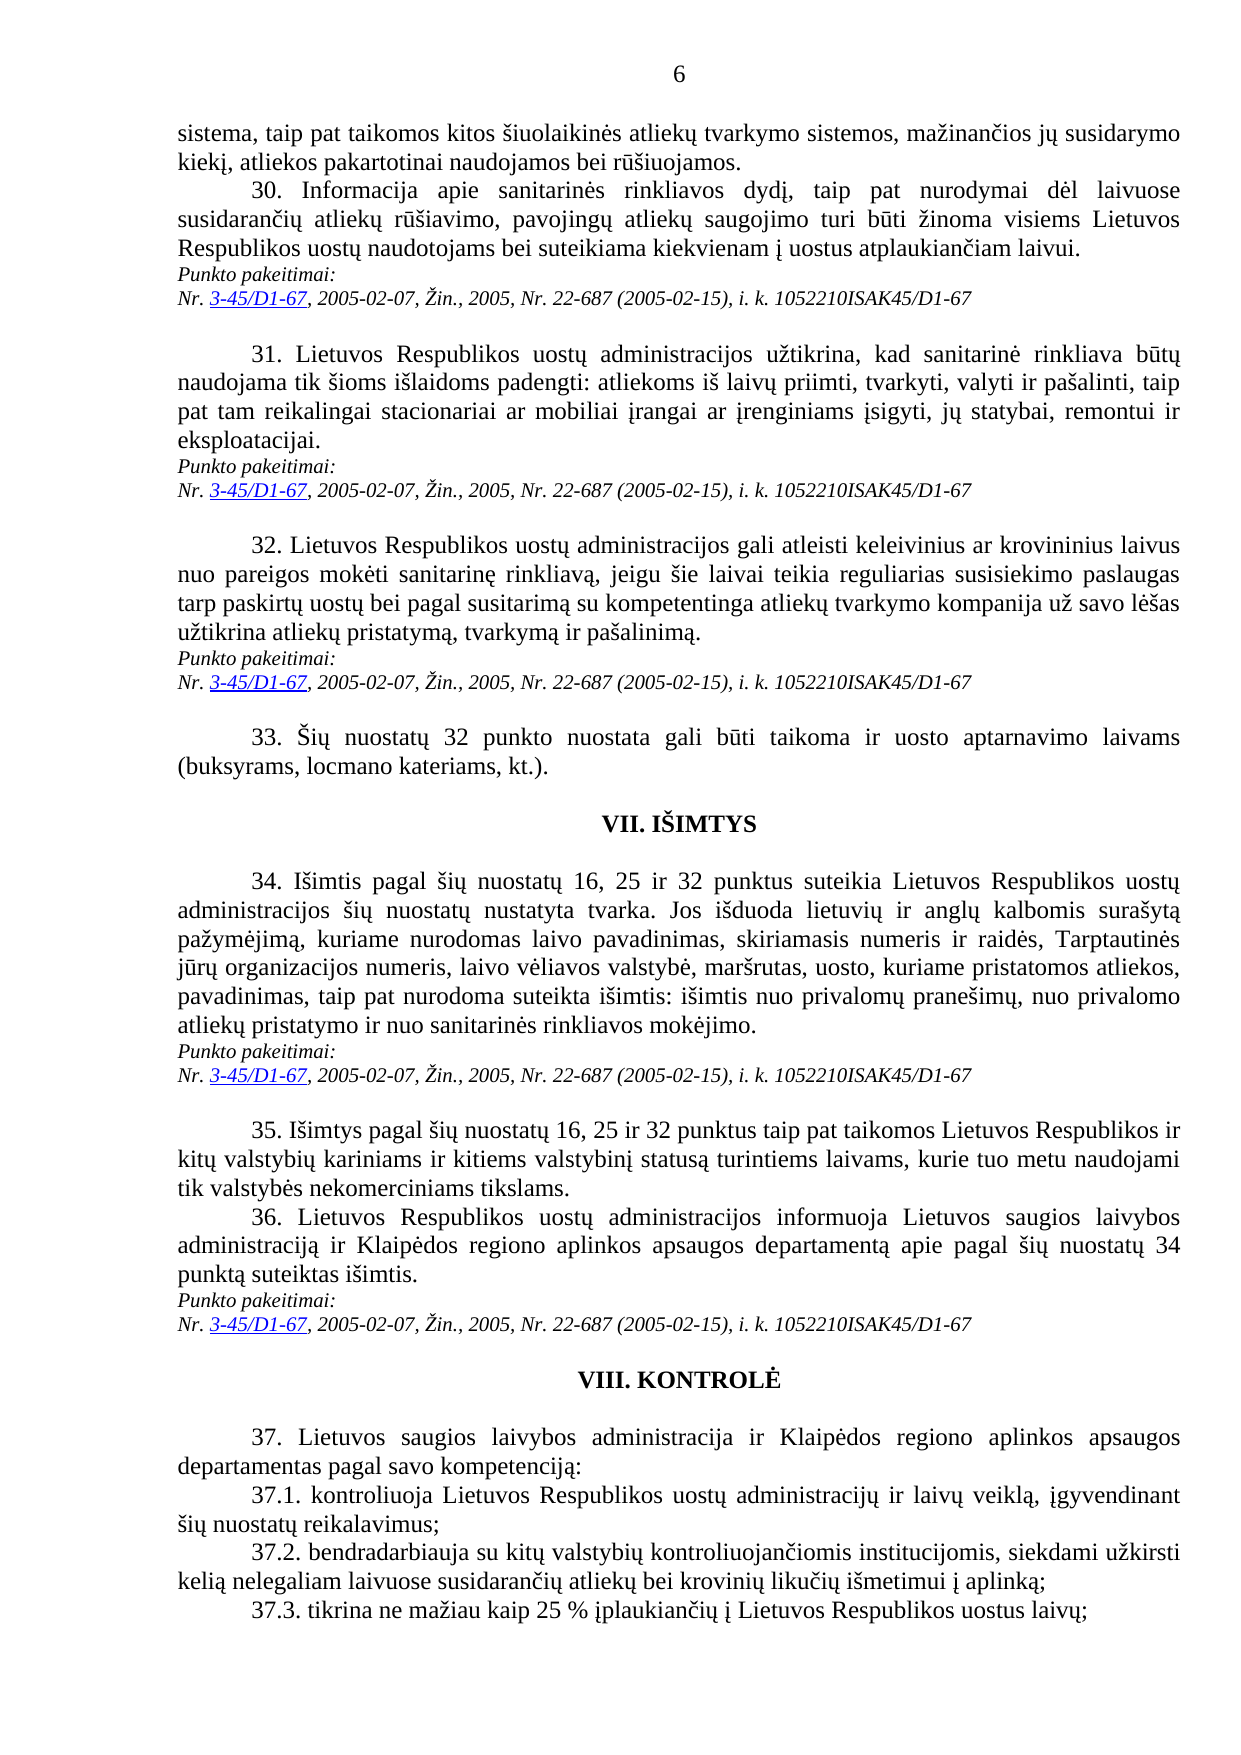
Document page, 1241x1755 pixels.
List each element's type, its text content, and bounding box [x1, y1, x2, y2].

text VIII. KONTROLĖ [177, 1365, 1181, 1394]
text 37. Lietuvos saugios laivybos administracija ir Klaipėdos regiono aplinkos apsaugos departamentas pagal savo kompetenciją: [177, 1422, 1181, 1480]
text VII. Išimtys [177, 809, 1181, 837]
text 34. Išimtis pagal šių nuostatų 16, 25 ir 32 punktus suteikia Lietuvos Respublikos uostų administracijos šių nuostatų nustatyta tvarka. Jos išduoda lietuvių ir anglų kalbomis surašytą pažymėjimą, kuriame nurodomas laivo pavadinimas, skiriamasis numeris ir raidės, Tarptautinės jūrų organizacijos numeris, laivo vėliavos valstybė, maršrutas, uosto, kuriame pristatomos atliekos, pavadinimas, taip pat nurodoma suteikta išimtis: išimtis nuo privalomų pranešimų, nuo privalomo atliekų pristatymo ir nuo sanitarinės rinkliavos mokėjimo. [177, 866, 1181, 1039]
text Nr. 3-45/D1-67, 2005-02-07, Žin., 2005, Nr. 22-687 (2005-02-15), i. k. 1052210ISAK45/D1-67 [177, 478, 1181, 502]
text Punkto pakeitimai: [177, 1288, 1181, 1312]
text Nr. 3-45/D1-67, 2005-02-07, Žin., 2005, Nr. 22-687 (2005-02-15), i. k. 1052210ISAK45/D1-67 [177, 1312, 1181, 1336]
text Punkto pakeitimai: [177, 262, 1181, 286]
text 31. Lietuvos Respublikos uostų administracijos užtikrina, kad sanitarinė rinkliava būtų naudojama tik šioms išlaidoms padengti: atliekoms iš laivų priimti, tvarkyti, valyti ir pašalinti, taip pat tam reikalingai stacionariai ar mobiliai įrangai ar įrenginiams įsigyti, jų statybai, remontui ir eksploatacijai. [177, 339, 1181, 454]
text 30. Informacija apie sanitarinės rinkliavos dydį, taip pat nurodymai dėl laivuose susidarančių atliekų rūšiavimo, pavojingų atliekų saugojimo turi būti žinoma visiems Lietuvos Respublikos uostų naudotojams bei suteikiama kiekvienam į uostus atplaukiančiam laivui. [177, 176, 1181, 262]
text 37.2. bendradarbiauja su kitų valstybių kontroliuojančiomis institucijomis, siekdami užkirsti kelią nelegaliam laivuose susidarančių atliekų bei krovinių likučių išmetimui į aplinką; [177, 1537, 1181, 1595]
text Punkto pakeitimai: [177, 454, 1181, 478]
text 32. Lietuvos Respublikos uostų administracijos gali atleisti keleivinius ar krovininius laivus nuo pareigos mokėti sanitarinę rinkliavą, jeigu šie laivai teikia reguliarias susisiekimo paslaugas tarp paskirtų uostų bei pagal susitarimą su kompetentinga atliekų tvarkymo kompanija už savo lėšas užtikrina atliekų pristatymą, tvarkymą ir pašalinimą. [177, 531, 1181, 646]
text sistema, taip pat taikomos kitos šiuolaikinės atliekų tvarkymo sistemos, mažinančios jų susidarymo kiekį, atliekos pakartotinai naudojamos bei rūšiuojamos. [177, 118, 1181, 176]
text Nr. 3-45/D1-67, 2005-02-07, Žin., 2005, Nr. 22-687 (2005-02-15), i. k. 1052210ISAK45/D1-67 [177, 670, 1181, 694]
text Nr. 3-45/D1-67, 2005-02-07, Žin., 2005, Nr. 22-687 (2005-02-15), i. k. 1052210ISAK45/D1-67 [177, 1063, 1181, 1087]
text 37.1. kontroliuoja Lietuvos Respublikos uostų administracijų ir laivų veiklą, įgyvendinant šių nuostatų reikalavimus; [177, 1480, 1181, 1537]
text 37.3. tikrina ne mažiau kaip 25 % įplaukiančių į Lietuvos Respublikos uostus laivų; [177, 1595, 1181, 1624]
text 33. Šių nuostatų 32 punkto nuostata gali būti taikoma ir uosto aptarnavimo laivams (buksyrams, locmano kateriams, kt.). [177, 722, 1181, 780]
text 35. Išimtys pagal šių nuostatų 16, 25 ir 32 punktus taip pat taikomos Lietuvos Respublikos ir kitų valstybių kariniams ir kitiems valstybinį statusą turintiems laivams, kurie tuo metu naudojami tik valstybės nekomerciniams tikslams. [177, 1116, 1181, 1202]
text Nr. 3-45/D1-67, 2005-02-07, Žin., 2005, Nr. 22-687 (2005-02-15), i. k. 1052210ISAK45/D1-67 [177, 286, 1181, 310]
text Punkto pakeitimai: [177, 1039, 1181, 1063]
text Punkto pakeitimai: [177, 646, 1181, 670]
text 36. Lietuvos Respublikos uostų administracijos informuoja Lietuvos saugios laivybos administraciją ir Klaipėdos regiono aplinkos apsaugos departamentą apie pagal šių nuostatų 34 punktą suteiktas išimtis. [177, 1202, 1181, 1288]
